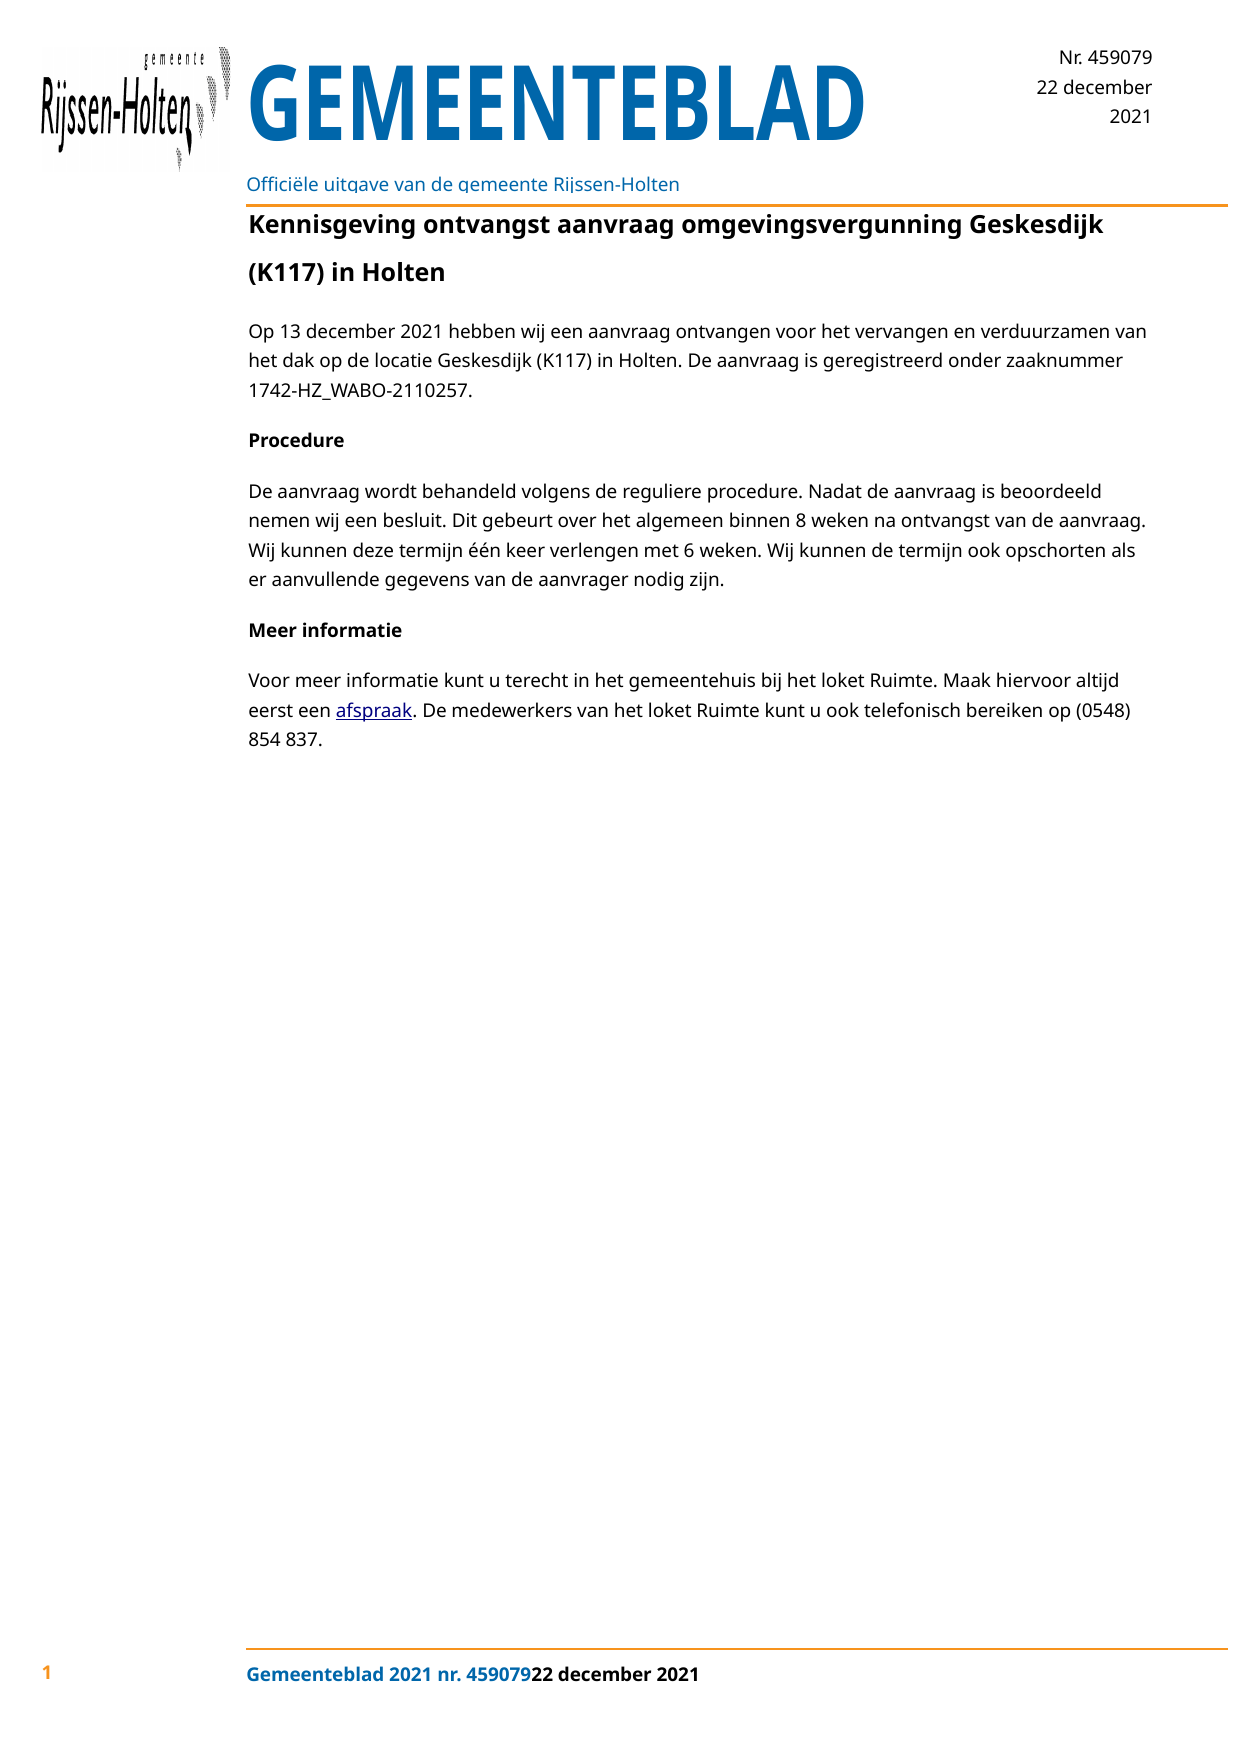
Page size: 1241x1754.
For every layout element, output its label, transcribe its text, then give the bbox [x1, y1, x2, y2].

text Kennisgeving ontvangst aanvraag omgevingsvergunning Geskesdijk (K117) in Holten [248, 207, 1152, 288]
picture [41, 47, 231, 172]
text De aanvraag wordt behandeld volgens de reguliere procedure. Nadat de aanvraag is beoordeeld nemen wij een besluit. Dit gebeurt over het algemeen binnen 8 weken na ontvangst van de aanvraag. Wij kunnen deze termijn één keer verlengen met 6 weken. Wij kunnen de termijn ook opschorten als er aanvullende gegevens van de aanvrager nodig zijn. [248, 478, 1152, 592]
text Op 13 december 2021 hebben wij een aanvraag ontvangen voor het vervangen en verduurzamen van het dak op de locatie Geskesdijk (K117) in Holten. De aanvraag is geregistreerd onder zaaknummer 1742-HZ_WABO-2110257. [248, 318, 1152, 403]
text Voor meer informatie kunt u terecht in het gemeentehuis bij het loket Ruimte. Maak hiervoor altijd eerst een afspraak. De medewerkers van het loket Ruimte kunt u ook telefonisch bereiken op (0548) 854 837. [248, 667, 1152, 752]
text Meer informatie [248, 617, 1152, 643]
text Procedure [248, 427, 1152, 453]
